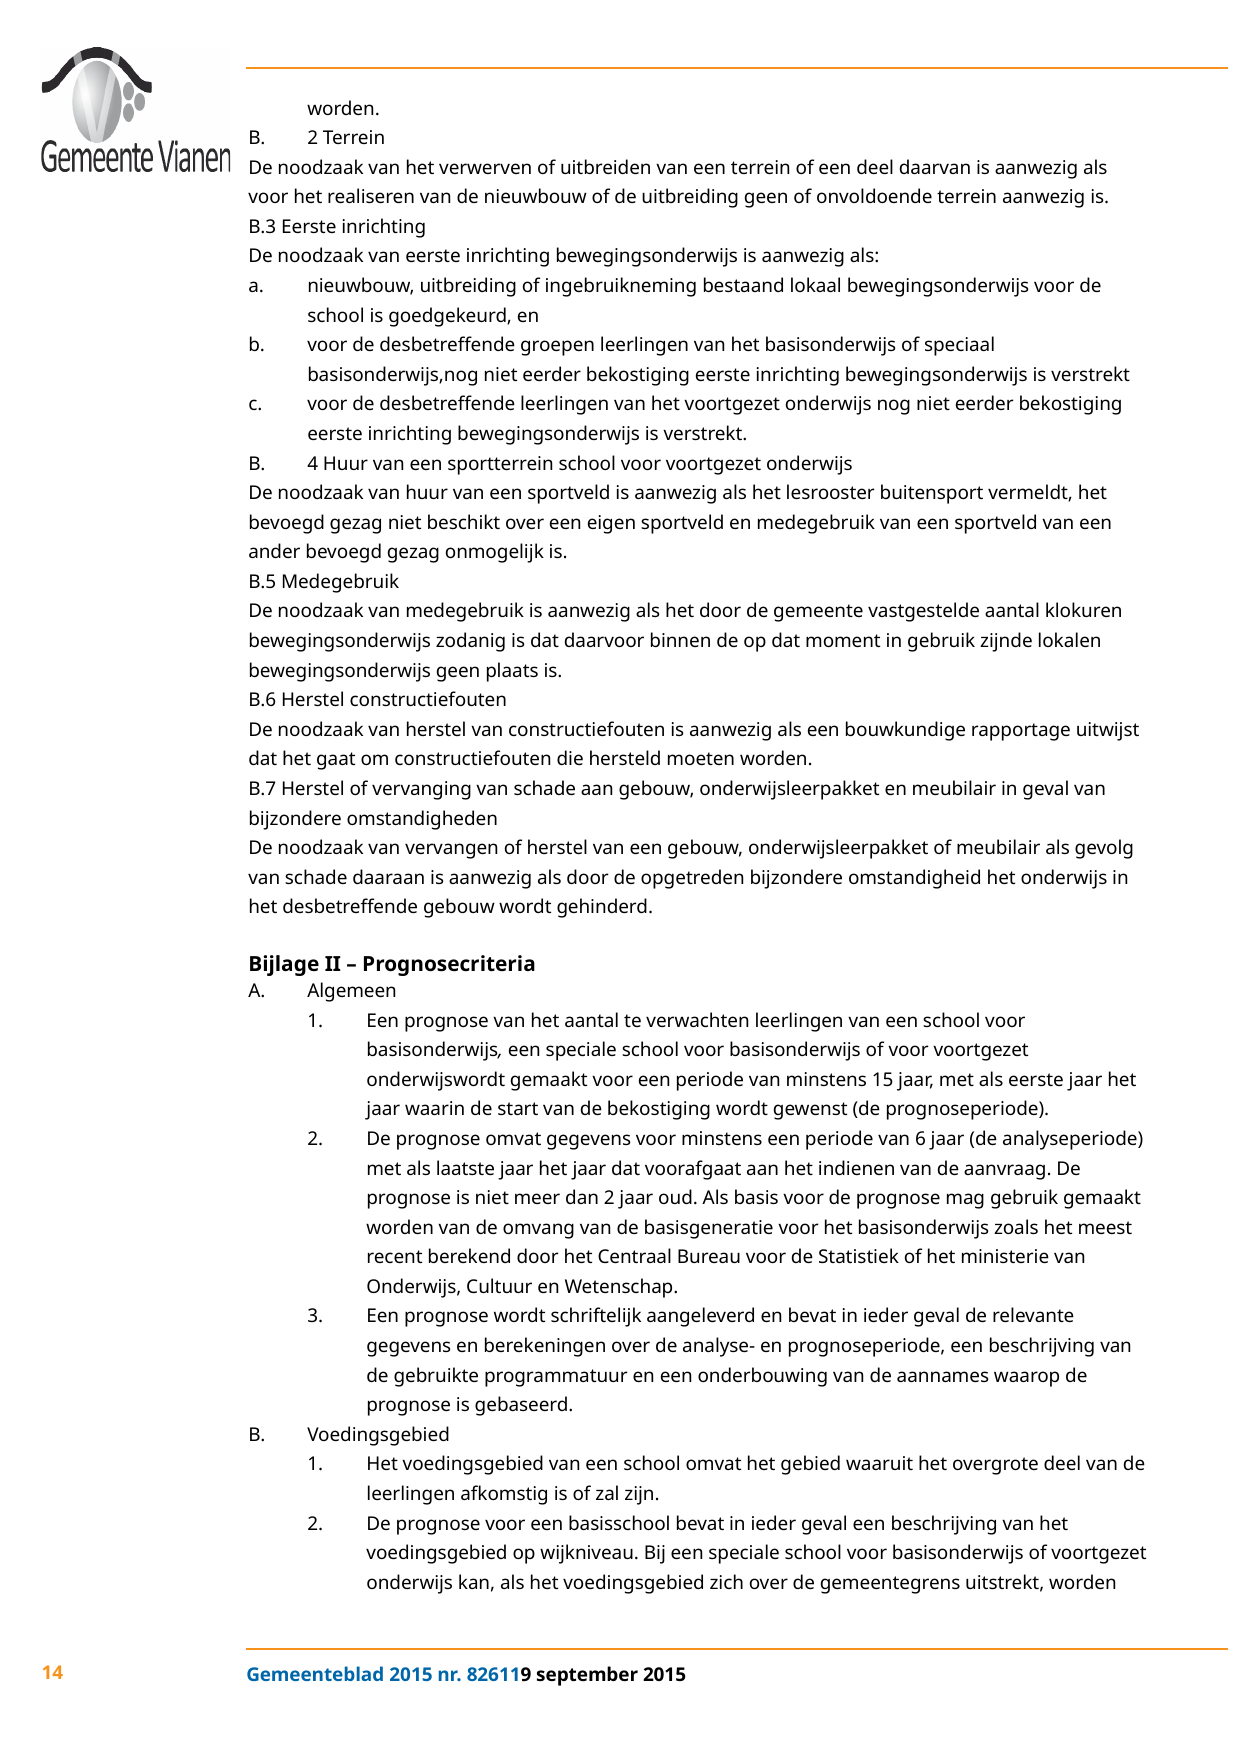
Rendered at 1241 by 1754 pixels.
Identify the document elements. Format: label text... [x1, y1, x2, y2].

text B.5 Medegebruik [248, 568, 1152, 594]
text De noodzaak van het verwerven of uitbreiden van een terrein of een deel daarvan is aanwezig als voor het realiseren van de nieuwbouw of de uitbreiding geen of onvoldoende terrein aanwezig is. [248, 154, 1152, 209]
text B.3 Eerste inrichting [248, 213, 1152, 239]
list De prognose omvat gegevens voor minstens een periode van 6 jaar (de analyseperiode) met als laatste jaar het jaar dat voorafgaat aan het indienen van de aanvraag. De prognose is niet meer dan 2 jaar oud. Als basis voor de prognose mag gebruik gemaakt worden van de omvang van de basisgeneratie voor het basisonderwijs zoals het meest recent berekend door het Centraal Bureau voor de Statistiek of het ministerie van Onderwijs, Cultuur en Wetenschap. [307, 1125, 1152, 1299]
list nieuwbouw, uitbreiding of ingebruikneming bestaand lokaal bewegingsonderwijs voor de school is goedgekeurd, en [248, 272, 1152, 328]
list Algemeen [248, 977, 1152, 1003]
list Voedingsgebied [248, 1421, 1152, 1447]
text De noodzaak van eerste inrichting bewegingsonderwijs is aanwezig als: [248, 243, 1152, 268]
picture [41, 47, 231, 172]
list 2 Terrein [248, 124, 1152, 150]
list worden. [248, 95, 1152, 121]
list De prognose voor een basisschool bevat in ieder geval een beschrijving van het voedingsgebied op wijkniveau. Bij een speciale school voor basisonderwijs of voortgezet onderwijs kan, als het voedingsgebied zich over de gemeentegrens uitstrekt, worden [307, 1510, 1152, 1595]
list voor de desbetreffende leerlingen van het voortgezet onderwijs nog niet eerder bekostiging eerste inrichting bewegingsonderwijs is verstrekt. [248, 391, 1152, 446]
list Het voedingsgebied van een school omvat het gebied waaruit het overgrote deel van de leerlingen afkomstig is of zal zijn. [307, 1451, 1152, 1506]
text Bijlage II – Prognosecriteria [248, 949, 1152, 977]
list 4 Huur van een sportterrein school voor voortgezet onderwijs [248, 450, 1152, 476]
text De noodzaak van herstel van constructiefouten is aanwezig als een bouwkundige rapportage uitwijst dat het gaat om constructiefouten die hersteld moeten worden. [248, 716, 1152, 771]
list Een prognose van het aantal te verwachten leerlingen van een school voor basisonderwijs, een speciale school voor basisonderwijs of voor voortgezet onderwijswordt gemaakt voor een periode van minstens 15 jaar, met als eerste jaar het jaar waarin de start van de bekostiging wordt gewenst (de prognoseperiode). [307, 1007, 1152, 1121]
text B.7 Herstel of vervanging van schade aan gebouw, onderwijsleerpakket en meubilair in geval van bijzondere omstandigheden [248, 775, 1152, 831]
text De noodzaak van medegebruik is aanwezig als het door de gemeente vastgestelde aantal klokuren bewegingsonderwijs zodanig is dat daarvoor binnen de op dat moment in gebruik zijnde lokalen bewegingsonderwijs geen plaats is. [248, 598, 1152, 683]
text De noodzaak van vervangen of herstel van een gebouw, onderwijsleerpakket of meubilair als gevolg van schade daaraan is aanwezig als door de opgetreden bijzondere omstandigheid het onderwijs in het desbetreffende gebouw wordt gehinderd. [248, 834, 1152, 919]
list voor de desbetreffende groepen leerlingen van het basisonderwijs of speciaal basisonderwijs,nog niet eerder bekostiging eerste inrichting bewegingsonderwijs is verstrekt [248, 331, 1152, 387]
text De noodzaak van huur van een sportveld is aanwezig als het lesrooster buitensport vermeldt, het bevoegd gezag niet beschikt over een eigen sportveld en medegebruik van een sportveld van een ander bevoegd gezag onmogelijk is. [248, 479, 1152, 564]
text B.6 Herstel constructiefouten [248, 686, 1152, 712]
list Een prognose wordt schriftelijk aangeleverd en bevat in ieder geval de relevante gegevens en berekeningen over de analyse- en prognoseperiode, een beschrijving van de gebruikte programmatuur en een onderbouwing van de aannames waarop de prognose is gebaseerd. [307, 1303, 1152, 1417]
